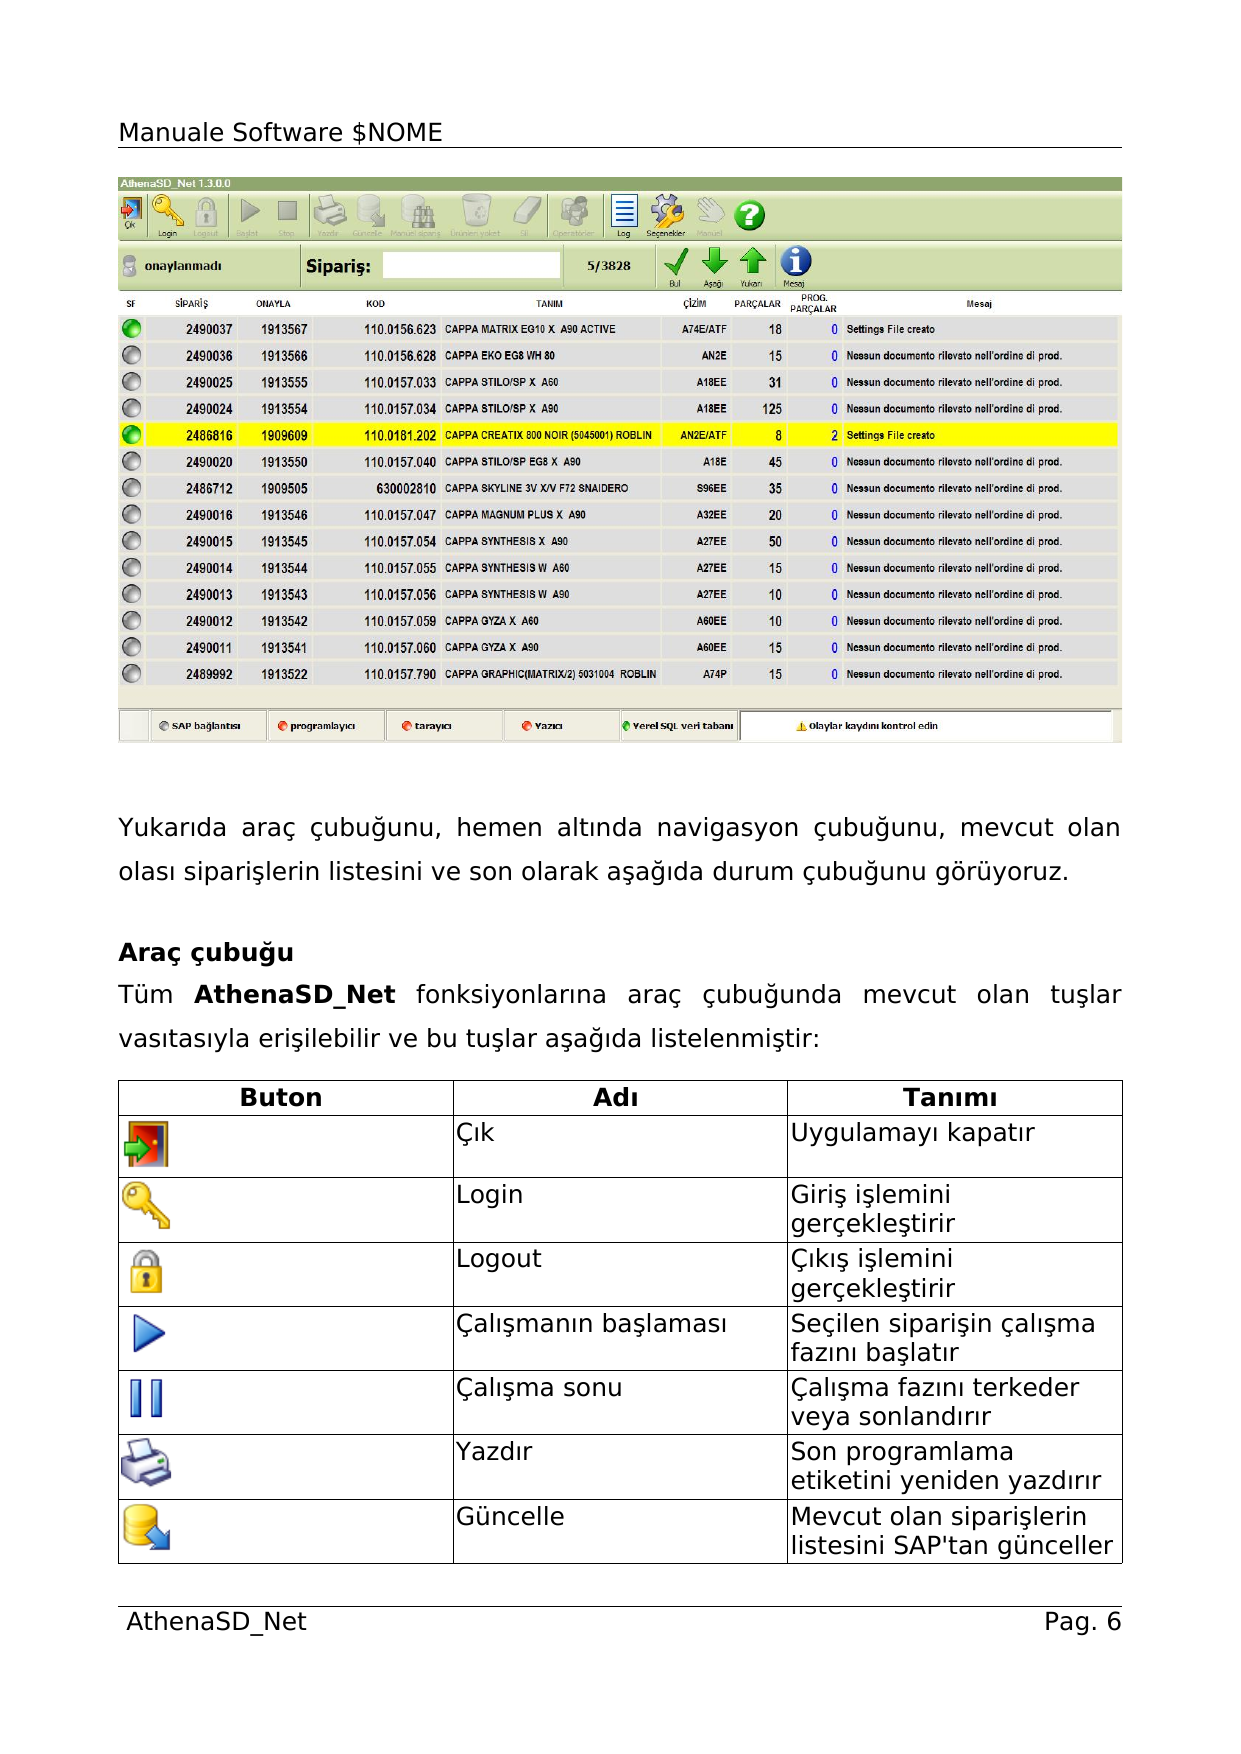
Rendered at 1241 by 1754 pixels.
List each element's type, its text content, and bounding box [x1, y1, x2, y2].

table_cell [119, 1307, 453, 1370]
table_cell [119, 1371, 453, 1434]
table_cell Seçilen siparişin çalışma fazını başlatır [788, 1307, 1122, 1370]
picture [121, 1244, 172, 1295]
table_cell Çıkış işlemini gerçekleştirir [788, 1243, 1122, 1306]
subtitle Araç çubuğu [118, 939, 1122, 968]
table_cell Logout [454, 1243, 787, 1306]
table_cell Giriş işlemini gerçekleştirir [788, 1178, 1122, 1242]
table_header Tanımı [788, 1081, 1122, 1115]
picture [118, 177, 1123, 743]
table_cell Son programlama etiketini yeniden yazdırır [788, 1435, 1122, 1499]
picture [121, 1437, 172, 1488]
table_cell Çık [454, 1116, 787, 1177]
text Yukarıda araç çubuğunu, hemen altında navigasyon çubuğunu, mevcut olan olası siparişlerin listesini ve son olarak aşağıda durum çubuğunu görüyoruz. [118, 814, 1122, 887]
picture [121, 1308, 172, 1359]
picture [121, 1118, 172, 1169]
table_cell Uygulamayı kapatır [788, 1116, 1122, 1177]
table_cell [119, 1178, 453, 1242]
table_cell [119, 1435, 453, 1499]
picture [121, 1373, 172, 1424]
picture [121, 1180, 172, 1231]
table_cell [119, 1116, 453, 1177]
table_cell [119, 1243, 453, 1306]
table_cell Yazdır [454, 1435, 787, 1499]
table_cell Çalışma fazını terkeder veya sonlandırır [788, 1371, 1122, 1434]
table_cell Çalışmanın başlaması [454, 1307, 787, 1370]
table_cell Mevcut olan siparişlerin listesini SAP'tan günceller [788, 1500, 1122, 1563]
table_cell [119, 1500, 453, 1563]
picture [121, 1501, 172, 1552]
table_header Adı [454, 1081, 787, 1115]
table_cell Login [454, 1178, 787, 1242]
table_cell Güncelle [454, 1500, 787, 1563]
table_header Buton [119, 1081, 453, 1115]
table_cell Çalışma sonu [454, 1371, 787, 1434]
text Tüm AthenaSD_Net fonksiyonlarına araç çubuğunda mevcut olan tuşlar vasıtasıyla erişilebilir ve bu tuşlar aşağıda listelenmiştir: [118, 980, 1122, 1053]
